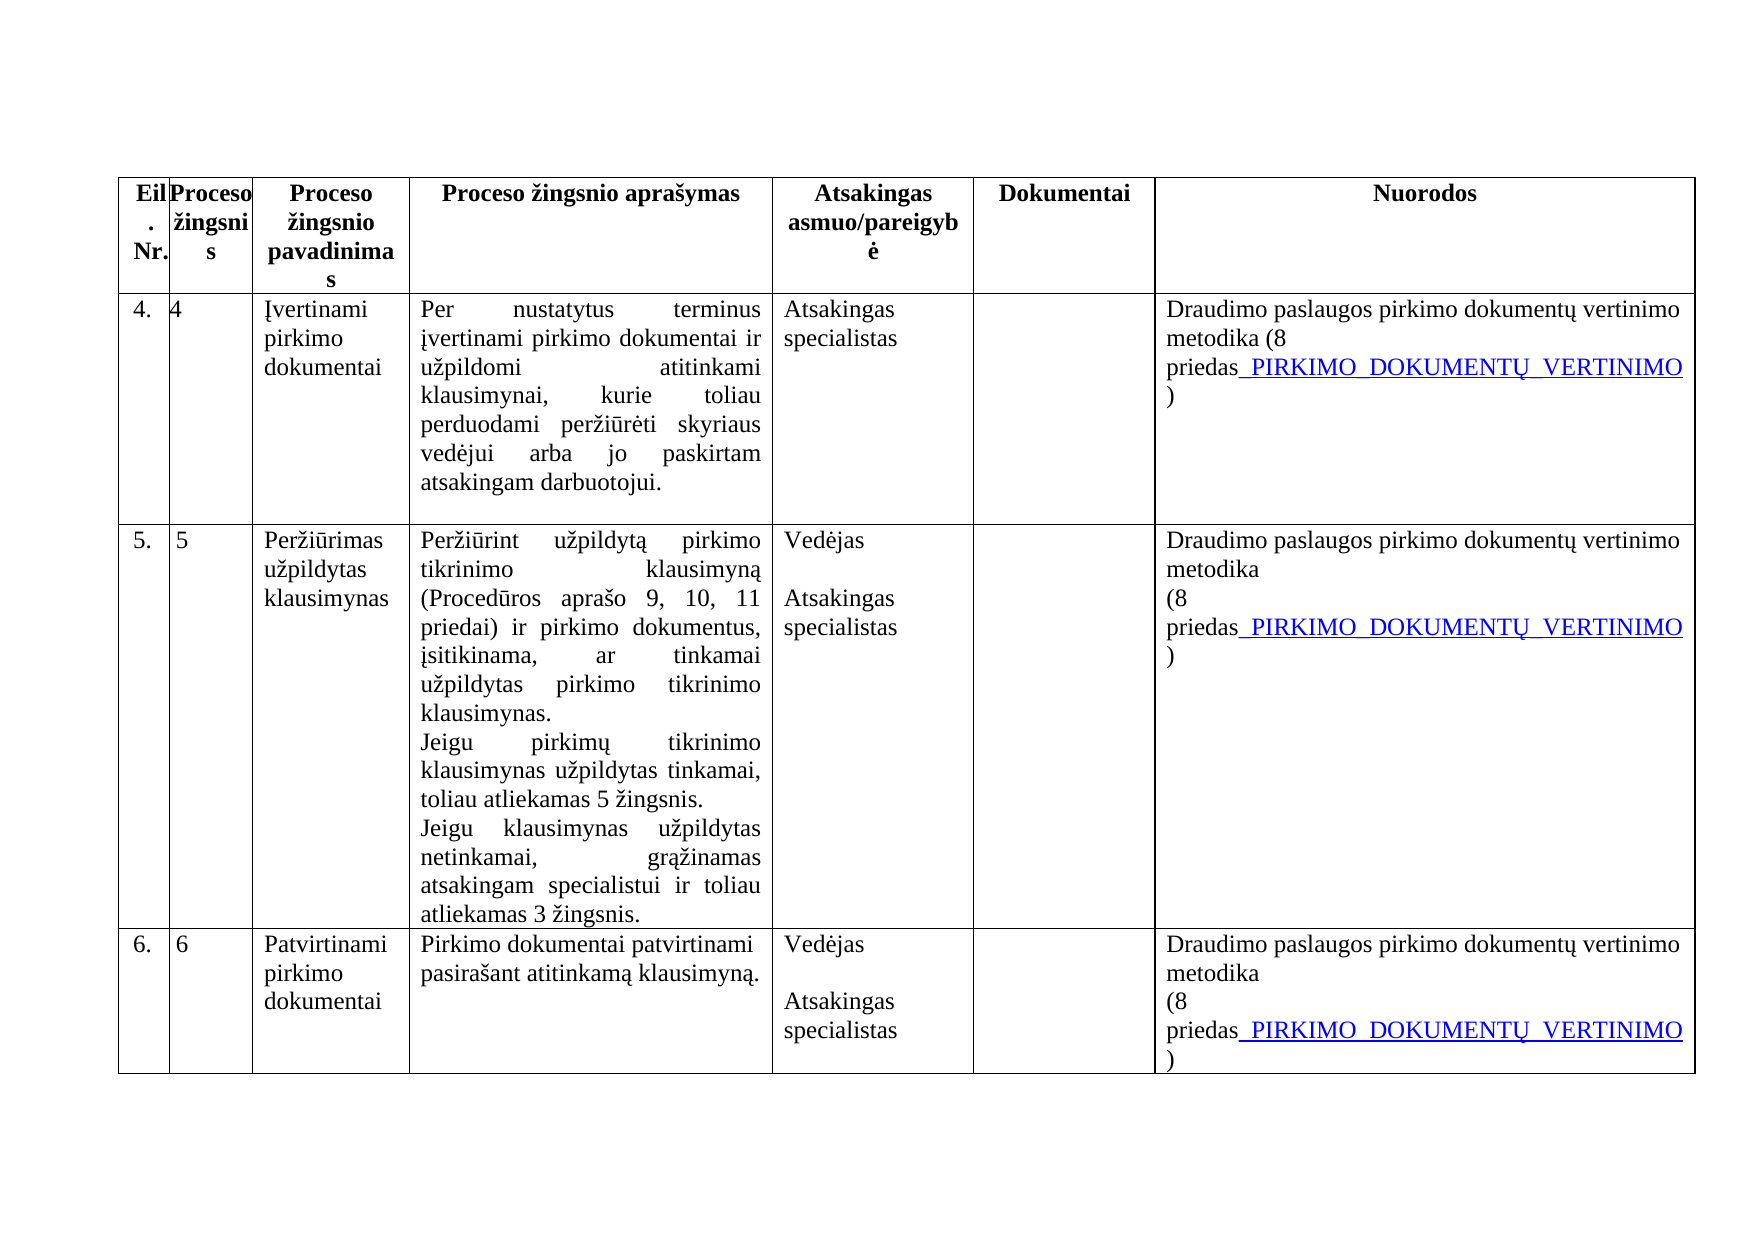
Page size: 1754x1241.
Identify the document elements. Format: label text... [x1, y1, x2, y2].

table_cell Peržiūrimas užpildytas klausimynas [253, 525, 409, 928]
table_cell Draudimo paslaugos pirkimo dokumentų vertinimo metodika (8 priedas_PIRKIMO_DOKUMENTŲ_VERTINIMO) [1156, 525, 1694, 928]
table_cell Draudimo paslaugos pirkimo dokumentų vertinimo metodika (8 priedas_PIRKIMO_DOKUMENTŲ_VERTINIMO) [1156, 294, 1694, 524]
table_cell Vedėjas Atsakingas specialistas [773, 929, 973, 1073]
table_cell 5. [119, 525, 169, 928]
table_cell Draudimo paslaugos pirkimo dokumentų vertinimo metodika (8 priedas_PIRKIMO_DOKUMENTŲ_VERTINIMO) [1156, 929, 1694, 1073]
table_cell Patvirtinami pirkimo dokumentai [253, 929, 409, 1073]
table_cell Peržiūrint užpildytą pirkimo tikrinimo klausimyną (Procedūros aprašo 9, 10, 11 priedai) ir pirkimo dokumentus, įsitikinama, ar tinkamai užpildytas pirkimo tikrinimo klausimynas. Jeigu pirkimų tikrinimo klausimynas užpildytas tinkamai, toliau atliekamas 5 žingsnis. Jeigu klausimynas užpildytas netinkamai, grąžinamas atsakingam specialistui ir toliau atliekamas 3 žingsnis. [410, 525, 772, 928]
table_header Proceso žingsnio pavadinimas [253, 178, 409, 293]
table_header Proceso žingsnio aprašymas [410, 178, 772, 293]
table_header Proceso žingsnis [170, 178, 252, 293]
table_cell 5 [170, 525, 252, 928]
table_cell Atsakingas specialistas [773, 294, 973, 524]
table_cell [974, 525, 1154, 928]
table_cell Pirkimo dokumentai patvirtinami pasirašant atitinkamą klausimyną. [410, 929, 772, 1073]
table_header Atsakingas asmuo/pareigybė [773, 178, 973, 293]
table_cell Vedėjas Atsakingas specialistas [773, 525, 973, 928]
table_cell Per nustatytus terminus įvertinami pirkimo dokumentai ir užpildomi atitinkami klausimynai, kurie toliau perduodami peržiūrėti skyriaus vedėjui arba jo paskirtam atsakingam darbuotojui. [410, 294, 772, 524]
table_cell [974, 294, 1154, 524]
table_cell [974, 929, 1154, 1073]
table_cell 6 [170, 929, 252, 1073]
table_header Eil. Nr. [119, 178, 169, 293]
table_header Dokumentai [974, 178, 1154, 293]
table_cell 4 [170, 294, 252, 524]
table_cell 6. [119, 929, 169, 1073]
table_header Nuorodos [1156, 178, 1694, 293]
table_cell 4. [119, 294, 169, 524]
table_cell Įvertinami pirkimo dokumentai [253, 294, 409, 524]
